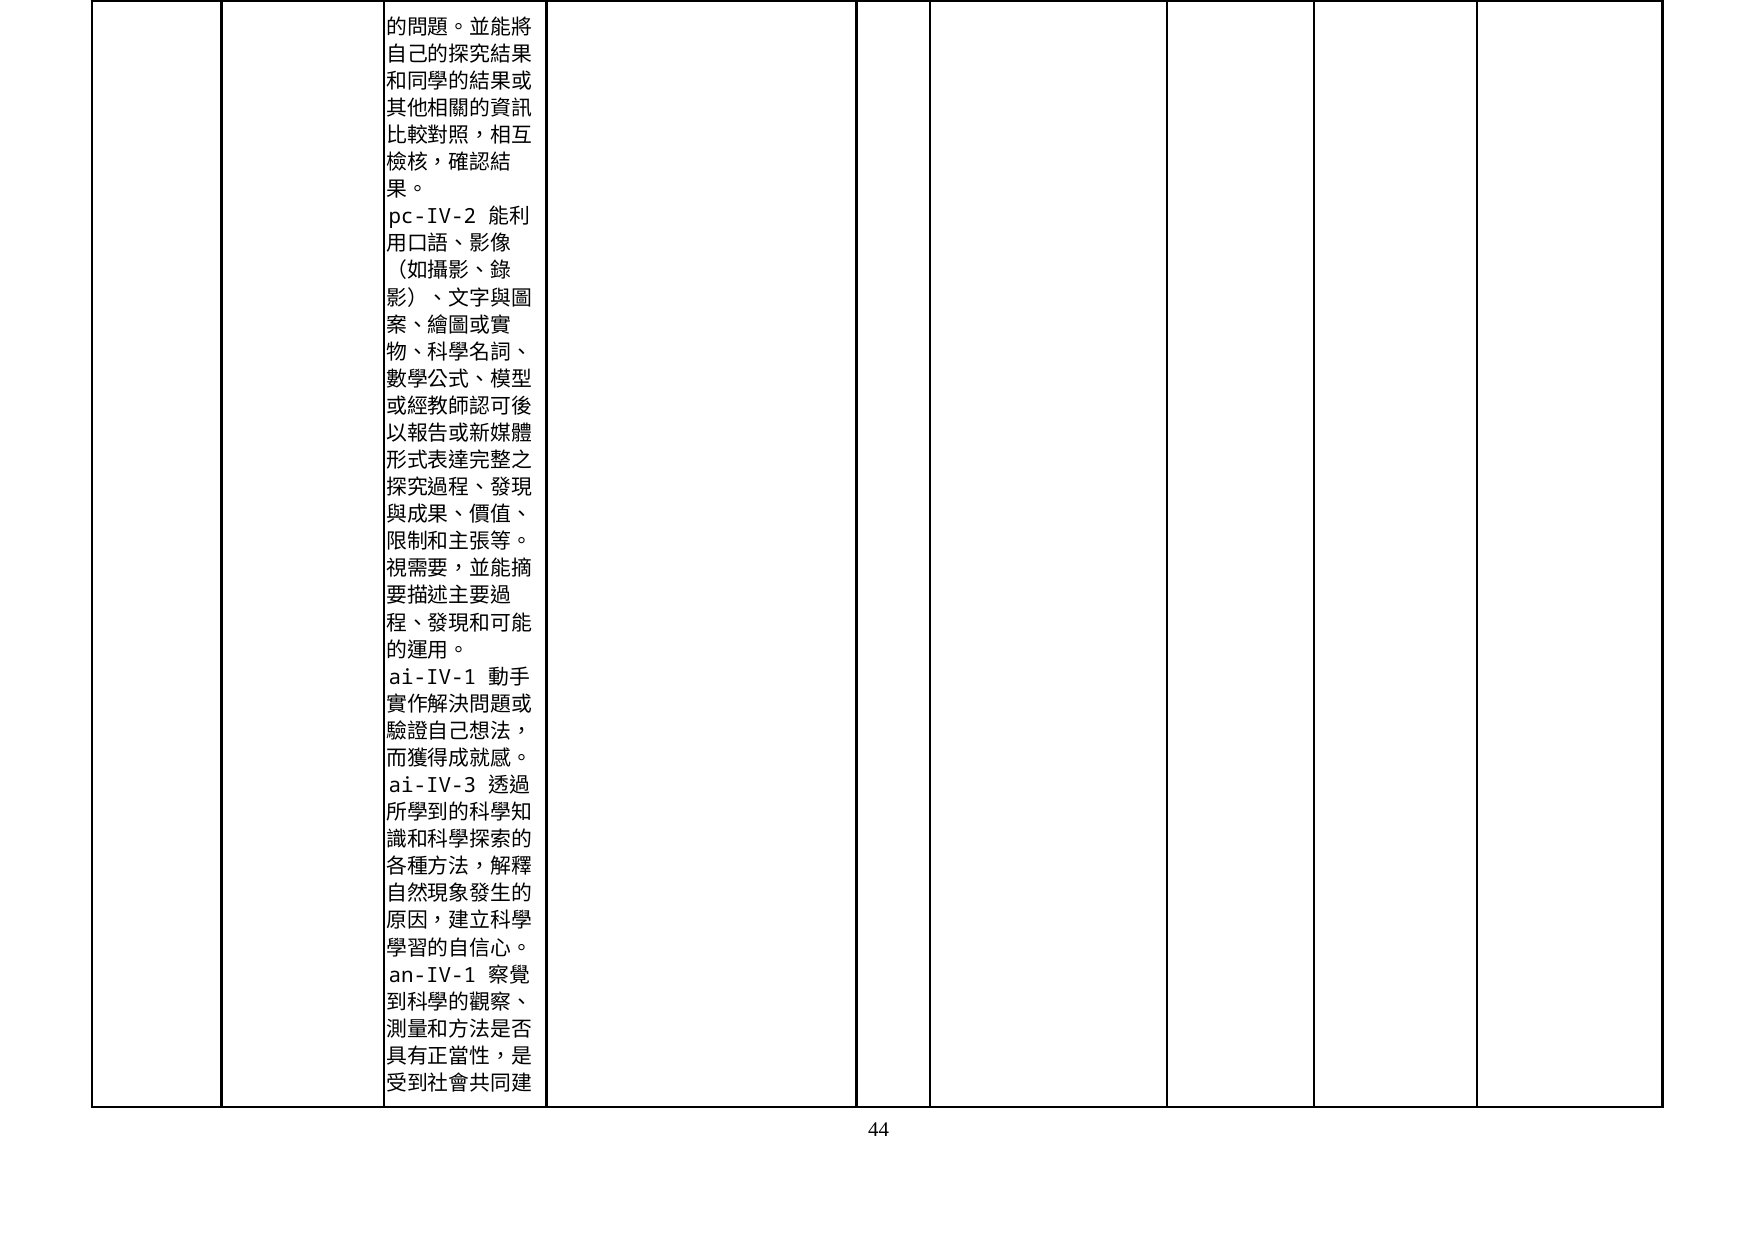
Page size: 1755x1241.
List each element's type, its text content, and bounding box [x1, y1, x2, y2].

table_cell [93, 2, 220, 1106]
table_cell [931, 2, 1166, 1106]
table_cell [548, 2, 855, 1106]
table_cell [1315, 2, 1476, 1106]
table_cell [858, 2, 929, 1106]
table_cell [1478, 2, 1661, 1106]
table_cell [223, 2, 383, 1106]
table_cell [1168, 2, 1313, 1106]
table_cell 的問題。並能將自己的探究結果和同學的結果或其他相關的資訊比較對照，相互檢核，確認結果。 pc-IV-2 能利用口語、影像（如攝影、錄影）、文字與圖案、繪圖或實物、科學名詞、數學公式、模型或經教師認可後以報告或新媒體形式表達完整之探究過程、發現與成果、價值、限制和主張等。視需要，並能摘要描述主要過程、發現和可能的運用。 ai-IV-1 動手實作解決問題或驗證自己想法，而獲得成就感。 ai-IV-3 透過所學到的科學知識和科學探索的各種方法，解釋自然現象發生的原因，建立科學學習的自信心。 an-IV-1 察覺到科學的觀察、測量和方法是否具有正當性，是受到社會共同建 [385, 2, 545, 1106]
